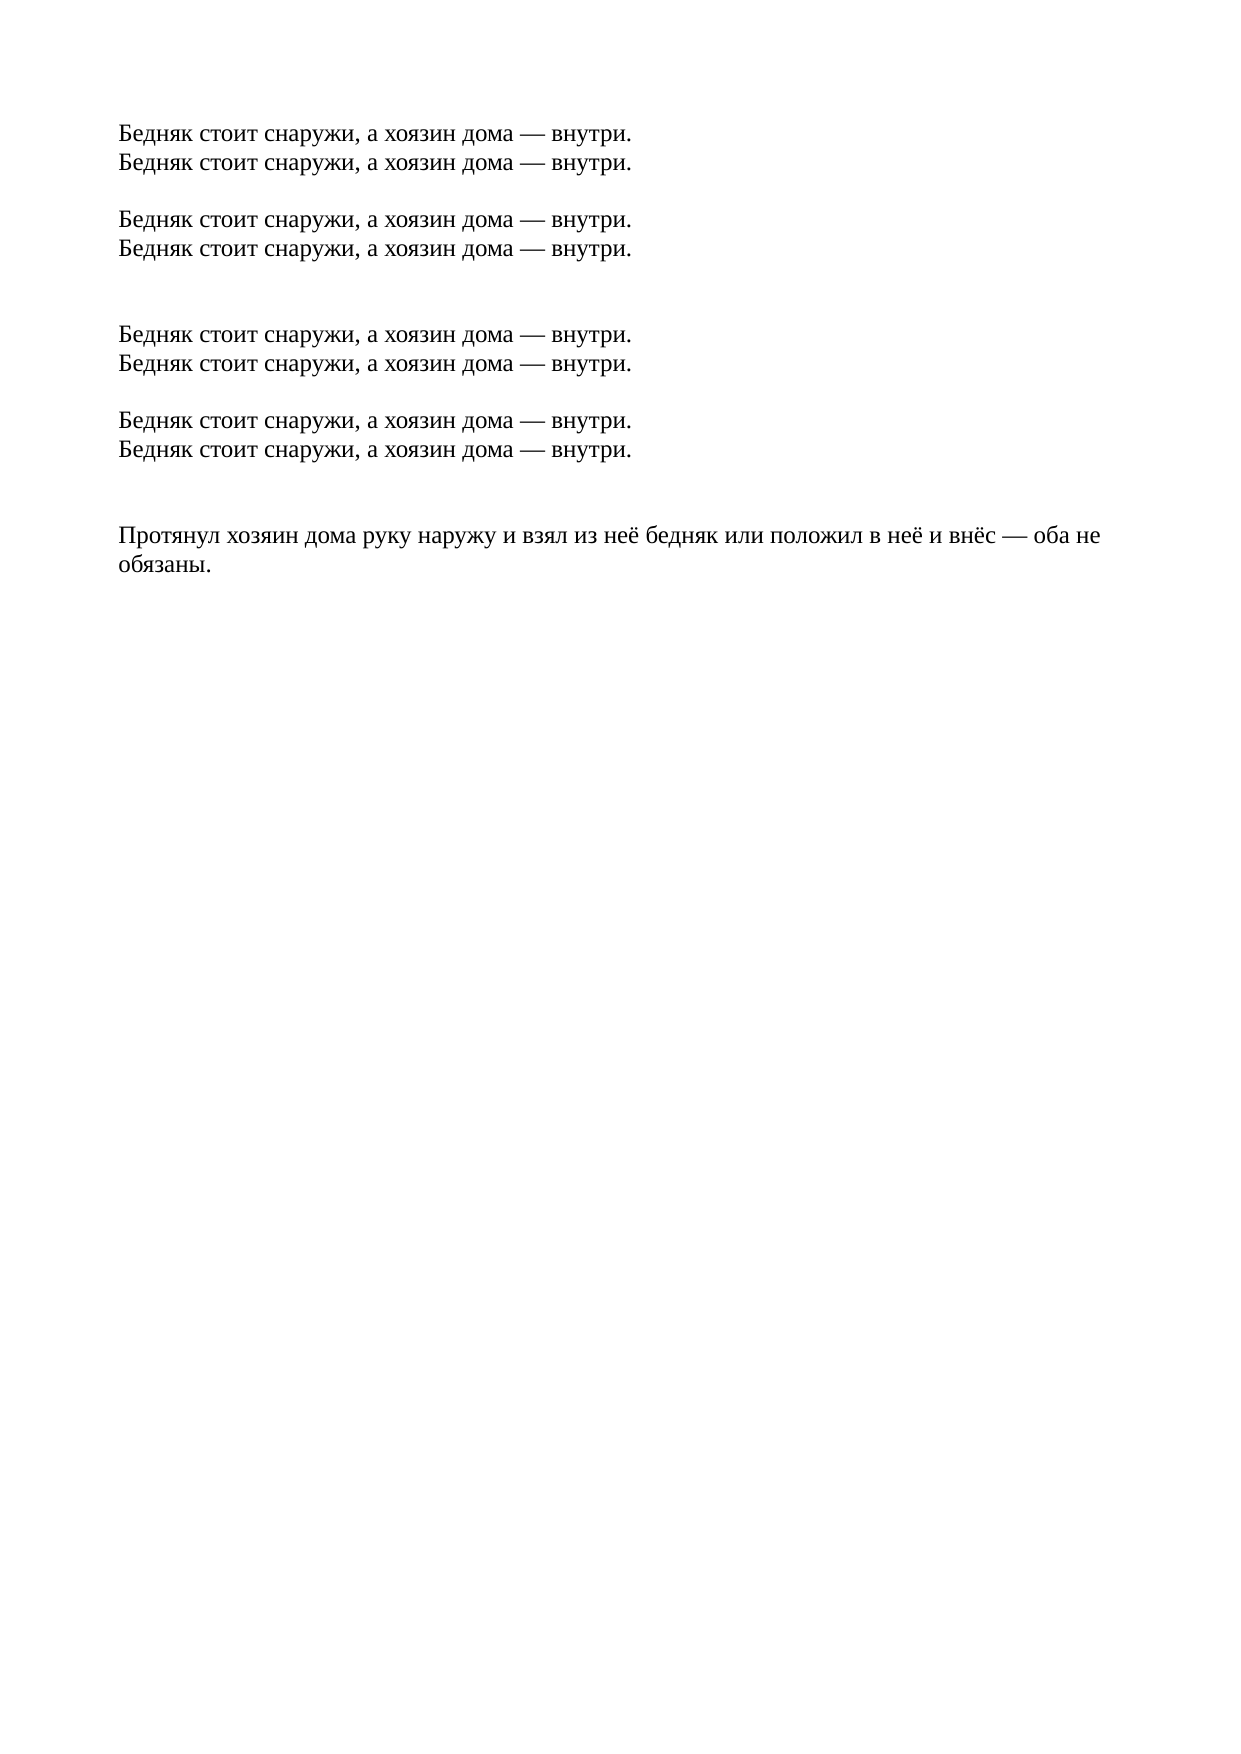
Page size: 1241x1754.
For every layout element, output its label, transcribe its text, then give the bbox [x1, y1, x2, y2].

text Бедняк стоит снаружи, а хоязин дома — внутри. Бедняк стоит снаружи, а хоязин дома — внутри. Бедняк стоит снаружи, а хоязин дома — внутри. Бедняк стоит снаружи, а хоязин дома — внутри. Бедняк стоит снаружи, а хоязин дома — внутри. Бедняк стоит снаружи, а хоязин дома — внутри. Бедняк стоит снаружи, а хоязин дома — внутри. Бедняк стоит снаружи, а хоязин дома — внутри. Протянул хозяин дома руку наружу и взял из неё бедняк или положил в неё и внёс — оба не обязаны. [118, 233, 1122, 722]
subtitle . Талмуд. Шабат: Лист 2a [118, 204, 1122, 233]
